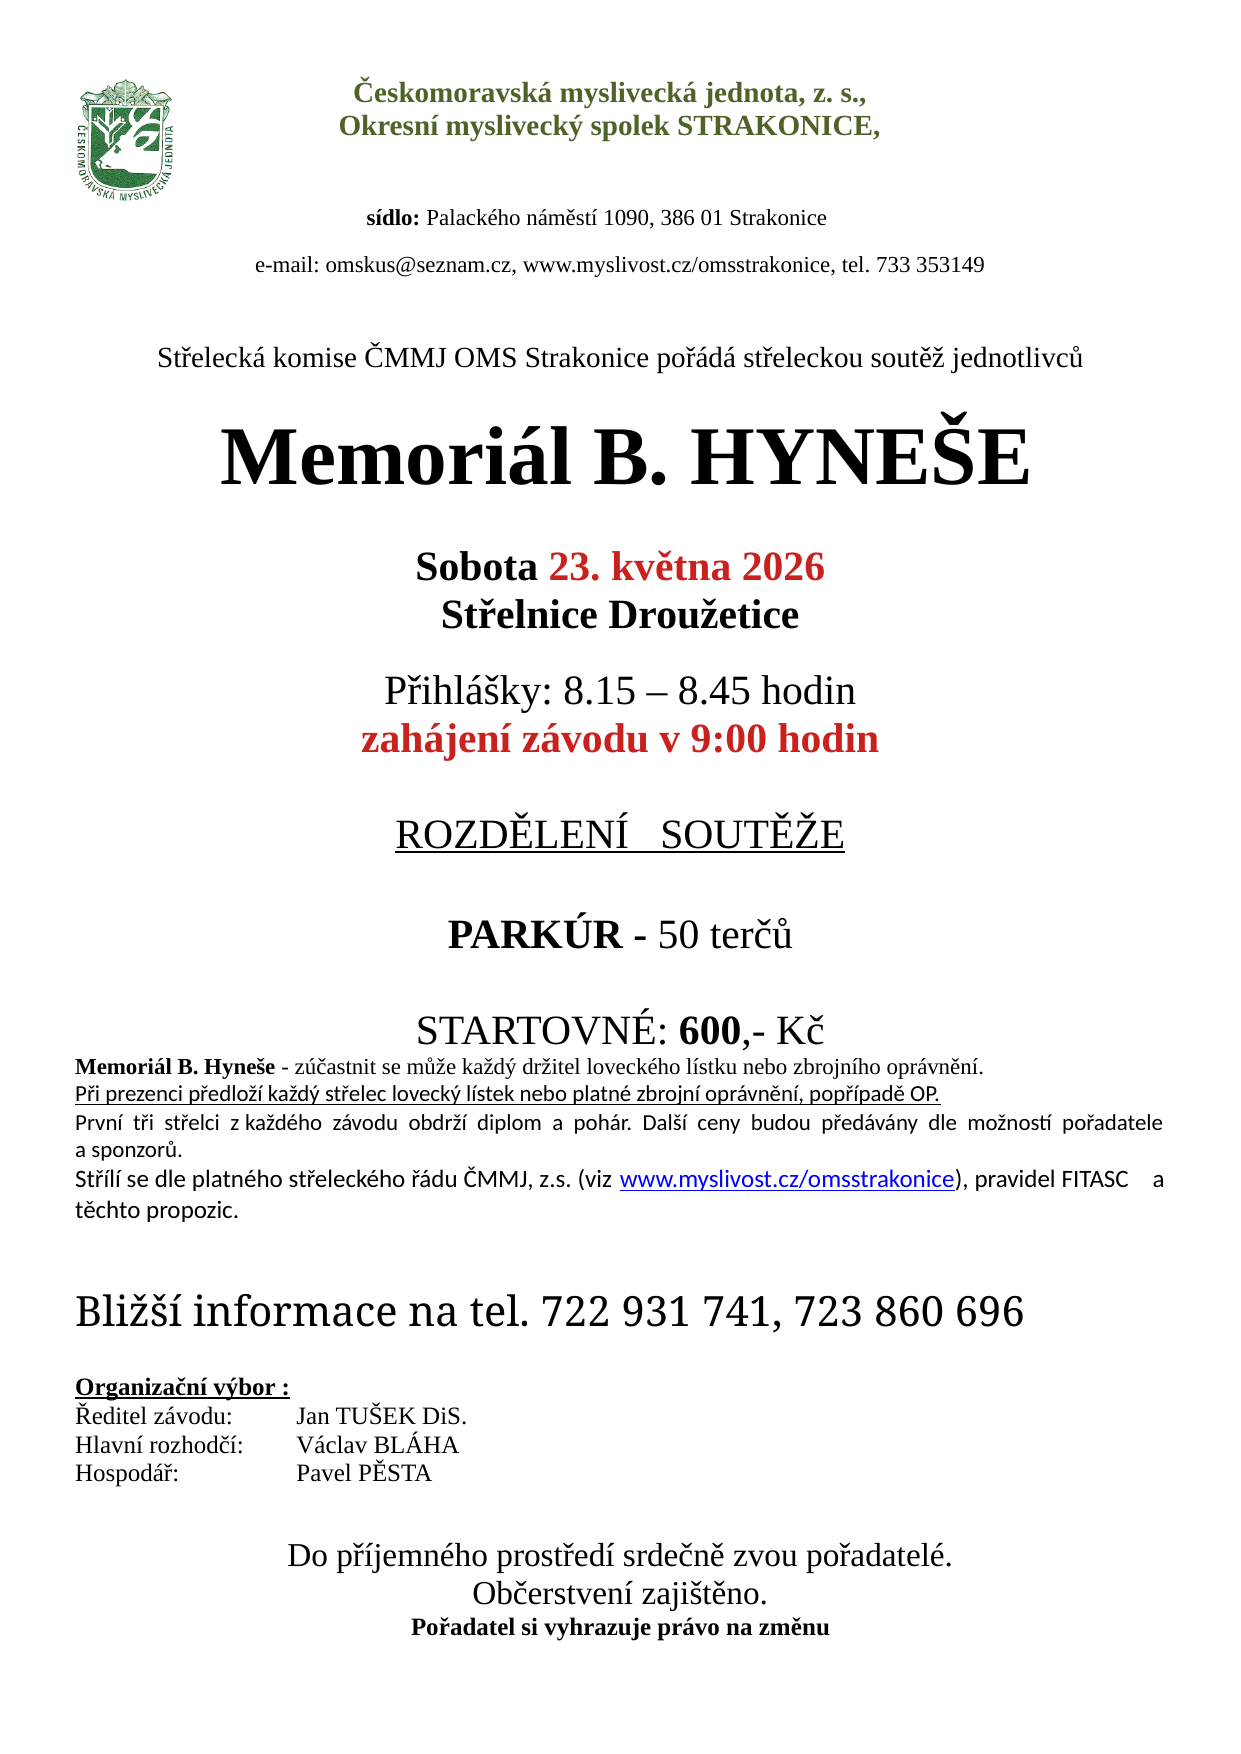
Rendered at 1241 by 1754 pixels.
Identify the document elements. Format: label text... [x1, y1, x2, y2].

text Střelnice Droužetice [75, 589, 1165, 637]
text PARKÚR - 50 terčů [75, 909, 1165, 957]
text Memoriál B. Hyneše - zúčastnit se může každý držitel loveckého lístku nebo zbrojního oprávnění. [75, 1053, 1165, 1079]
text Přihlášky: 8.15 – 8.45 hodin [75, 666, 1165, 714]
text Občerstvení zajištěno. [75, 1573, 1165, 1612]
text Střelecká komise ČMMJ OMS Strakonice pořádá střeleckou soutěž jednotlivců [75, 340, 1165, 373]
text STARTOVNÉ: 600,- Kč [75, 1005, 1165, 1053]
text Do příjemného prostředí srdečně zvou pořadatelé. [75, 1535, 1165, 1573]
text zahájení závodu v 9:00 hodin [75, 714, 1165, 762]
text Českomoravská myslivecká jednota, z. s., [178, 75, 1165, 108]
text Střílí se dle platného střeleckého řádu ČMMJ, z.s. (viz www.myslivost.cz/omsstrakonice), pravidel FITASC a těchto propozic. [75, 1164, 1165, 1225]
text Ředitel závodu: Jan TUŠEK DiS. [75, 1401, 1165, 1430]
text Sobota 23. května 2026 [75, 541, 1165, 589]
text Memoriál B. HYNEŠE [75, 407, 1165, 503]
text První tři střelci z každého závodu obdrží diplom a pohár. Další ceny budou předávány dle možností pořadatele a sponzorů. [75, 1108, 1165, 1164]
text sídlo: Palackého náměstí 1090, 386 01 Strakonice [75, 204, 1165, 231]
text e-mail: omskus@seznam.cz, www.myslivost.cz/omsstrakonice, tel. 733 353149 [75, 252, 1165, 278]
text Hlavní rozhodčí: Václav BLÁHA [75, 1430, 1165, 1458]
text Hospodář: Pavel PĚSTA [75, 1458, 1165, 1487]
text ROZDĚLENÍ SOUTĚŽE [75, 809, 1165, 857]
text Organizační výbor : [75, 1372, 1165, 1401]
text Pořadatel si vyhrazuje právo na změnu [75, 1612, 1165, 1641]
text Okresní myslivecký spolek STRAKONICE, [178, 108, 1165, 142]
text Při prezenci předloží každý střelec lovecký lístek nebo platné zbrojní oprávnění, popřípadě OP. [75, 1079, 1165, 1108]
text Bližší informace na tel. 722 931 741, 723 860 696 [75, 1281, 1165, 1338]
